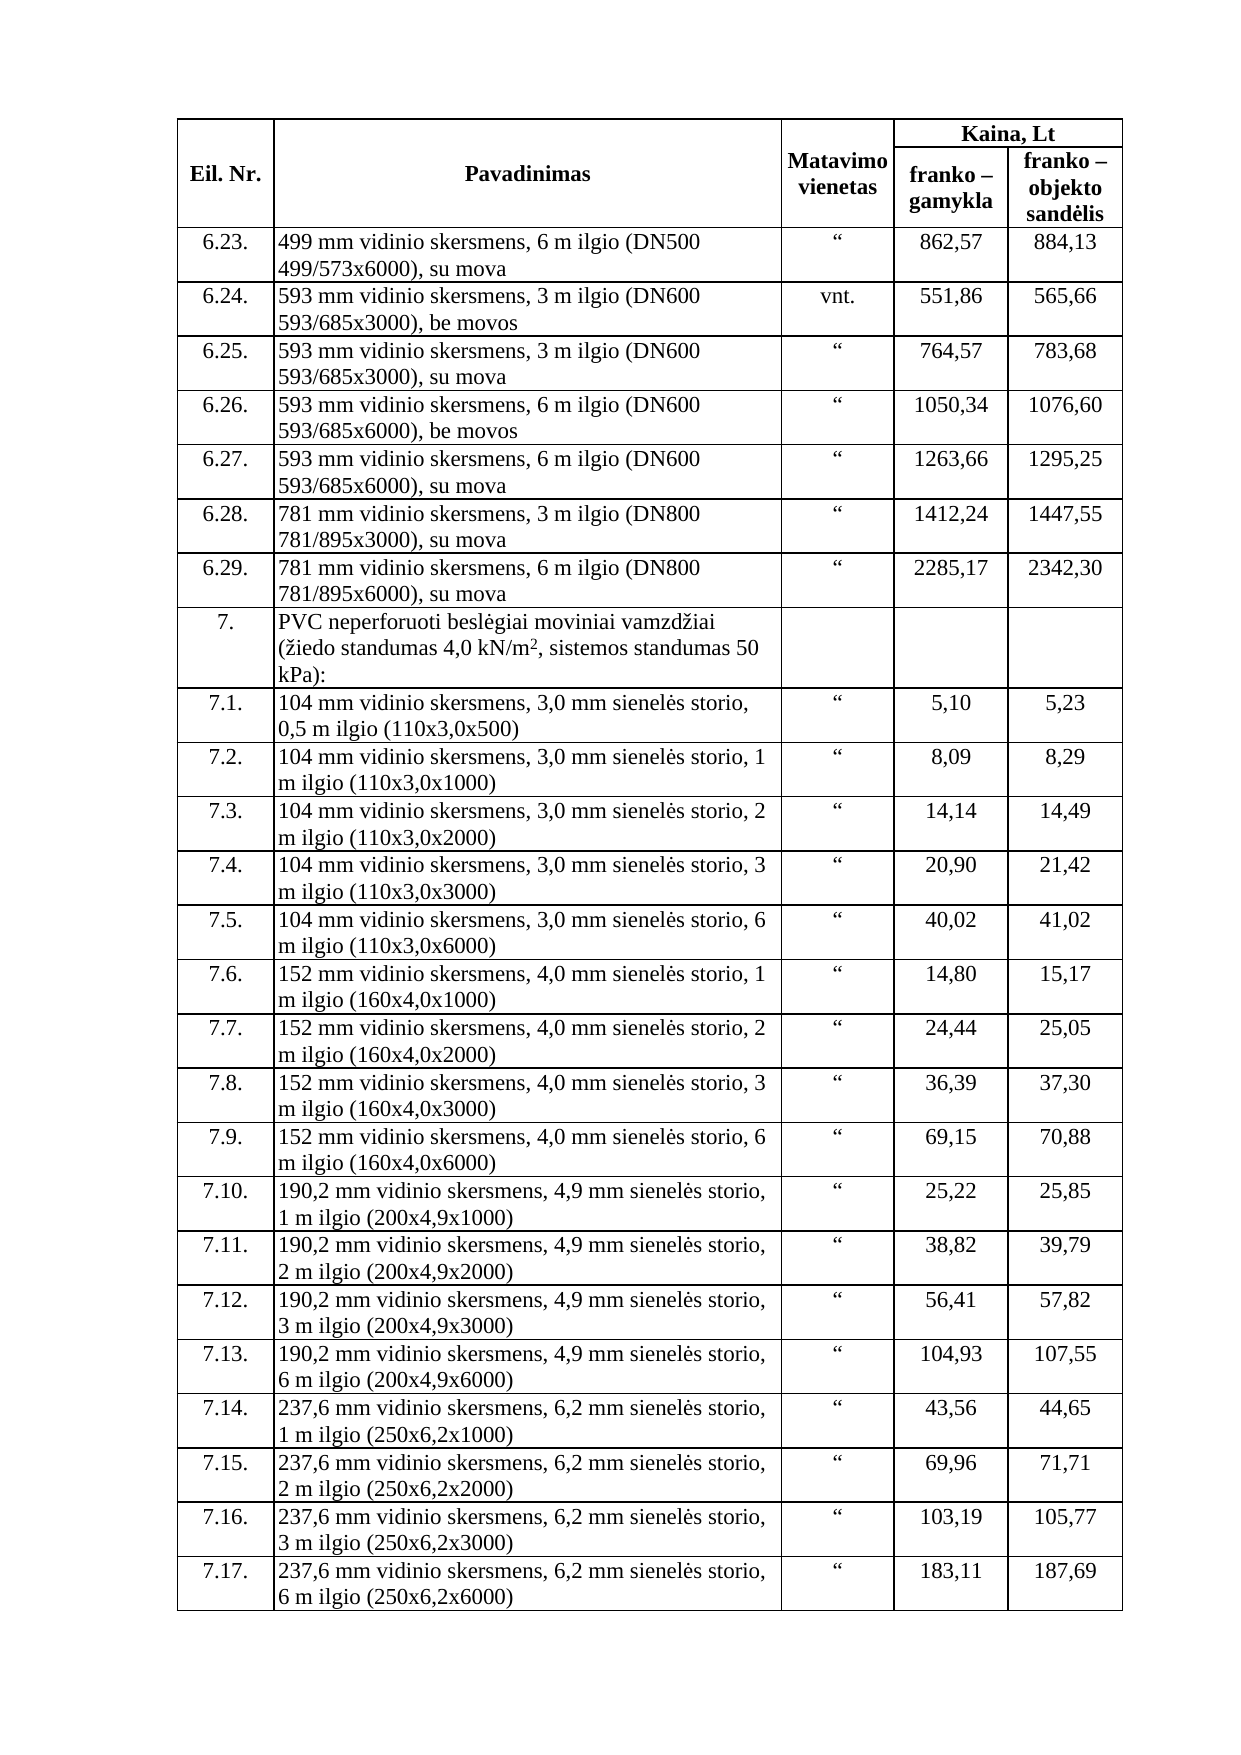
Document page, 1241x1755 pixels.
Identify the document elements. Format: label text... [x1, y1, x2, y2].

table_cell 43,56 [895, 1394, 1007, 1447]
table_cell 7.11. [178, 1232, 273, 1284]
table_cell 7.15. [178, 1449, 273, 1501]
table_cell 551,86 [895, 283, 1007, 335]
table_header Pavadinimas [275, 120, 781, 227]
table_cell “ [782, 1015, 893, 1067]
table_cell 15,17 [1009, 960, 1122, 1013]
table_cell “ [782, 554, 893, 607]
table_cell 40,02 [895, 906, 1007, 958]
table_cell 107,55 [1009, 1340, 1122, 1393]
table_cell 41,02 [1009, 906, 1122, 958]
table_cell 56,41 [895, 1286, 1007, 1338]
table_cell 25,22 [895, 1177, 1007, 1230]
table_cell “ [782, 1394, 893, 1447]
table_cell 25,85 [1009, 1177, 1122, 1230]
table_cell 1050,34 [895, 391, 1007, 444]
table_cell 6.27. [178, 445, 273, 498]
table_cell “ [782, 1449, 893, 1501]
table_cell “ [782, 960, 893, 1013]
table_cell 6.26. [178, 391, 273, 444]
table_cell 21,42 [1009, 852, 1122, 904]
table_cell “ [782, 500, 893, 552]
table_cell 25,05 [1009, 1015, 1122, 1067]
table_cell 565,66 [1009, 283, 1122, 335]
table_cell 6.23. [178, 228, 273, 281]
table_cell “ [782, 743, 893, 796]
table_cell “ [782, 1503, 893, 1556]
table_cell 183,11 [895, 1557, 1007, 1610]
table_cell 1263,66 [895, 445, 1007, 498]
table_cell 2285,17 [895, 554, 1007, 607]
table_cell “ [782, 337, 893, 389]
table_cell 7.13. [178, 1340, 273, 1393]
table_cell 14,49 [1009, 797, 1122, 850]
table_cell 7.6. [178, 960, 273, 1013]
table_cell “ [782, 391, 893, 444]
table_cell 7.10. [178, 1177, 273, 1230]
table_cell 6.24. [178, 283, 273, 335]
table_cell 105,77 [1009, 1503, 1122, 1556]
table_cell 884,13 [1009, 228, 1122, 281]
table_cell 8,29 [1009, 743, 1122, 796]
table_cell “ [782, 1069, 893, 1121]
table_cell 7.14. [178, 1394, 273, 1447]
table_cell “ [782, 445, 893, 498]
table_cell 104,93 [895, 1340, 1007, 1393]
table_cell 1447,55 [1009, 500, 1122, 552]
table_cell “ [782, 228, 893, 281]
table_cell 71,71 [1009, 1449, 1122, 1501]
table_cell [1009, 608, 1122, 687]
table_cell 7.7. [178, 1015, 273, 1067]
table_cell franko – gamykla [895, 148, 1007, 227]
table_cell 39,79 [1009, 1232, 1122, 1284]
table_cell “ [782, 852, 893, 904]
table_cell 7.17. [178, 1557, 273, 1610]
table_cell 7.12. [178, 1286, 273, 1338]
table_cell 1076,60 [1009, 391, 1122, 444]
table_cell 6.25. [178, 337, 273, 389]
table_cell 7.4. [178, 852, 273, 904]
table_cell “ [782, 1232, 893, 1284]
table_cell 2342,30 [1009, 554, 1122, 607]
table_cell 36,39 [895, 1069, 1007, 1121]
table_cell vnt. [782, 283, 893, 335]
table_cell 57,82 [1009, 1286, 1122, 1338]
table_cell 5,10 [895, 689, 1007, 741]
table_cell 69,15 [895, 1123, 1007, 1176]
table_cell “ [782, 1286, 893, 1338]
table_cell [895, 608, 1007, 687]
table_cell 70,88 [1009, 1123, 1122, 1176]
table_cell 187,69 [1009, 1557, 1122, 1610]
table_cell “ [782, 689, 893, 741]
table_header Eil. Nr. [178, 120, 273, 227]
table_cell 8,09 [895, 743, 1007, 796]
table_cell 1295,25 [1009, 445, 1122, 498]
table_cell 7.3. [178, 797, 273, 850]
table_cell [782, 608, 893, 687]
table_cell 7.1. [178, 689, 273, 741]
table_cell 69,96 [895, 1449, 1007, 1501]
table_cell 44,65 [1009, 1394, 1122, 1447]
table_cell 38,82 [895, 1232, 1007, 1284]
table_cell 24,44 [895, 1015, 1007, 1067]
table_cell 1412,24 [895, 500, 1007, 552]
table_cell “ [782, 1557, 893, 1610]
table_cell 7. [178, 608, 273, 687]
table_cell 6.29. [178, 554, 273, 607]
table_cell “ [782, 797, 893, 850]
table_cell 14,80 [895, 960, 1007, 1013]
table_cell 783,68 [1009, 337, 1122, 389]
table_cell 764,57 [895, 337, 1007, 389]
table_header Matavimo vienetas [782, 120, 893, 227]
table_cell “ [782, 1123, 893, 1176]
table_cell 862,57 [895, 228, 1007, 281]
table_cell 5,23 [1009, 689, 1122, 741]
table_cell 7.9. [178, 1123, 273, 1176]
table_cell 7.8. [178, 1069, 273, 1121]
table_cell 7.5. [178, 906, 273, 958]
table_cell 6.28. [178, 500, 273, 552]
table_cell 20,90 [895, 852, 1007, 904]
table_cell “ [782, 1177, 893, 1230]
table_cell 103,19 [895, 1503, 1007, 1556]
table_cell 7.2. [178, 743, 273, 796]
table_cell “ [782, 1340, 893, 1393]
table_cell “ [782, 906, 893, 958]
table_cell 7.16. [178, 1503, 273, 1556]
table_cell 37,30 [1009, 1069, 1122, 1121]
table_cell 14,14 [895, 797, 1007, 850]
